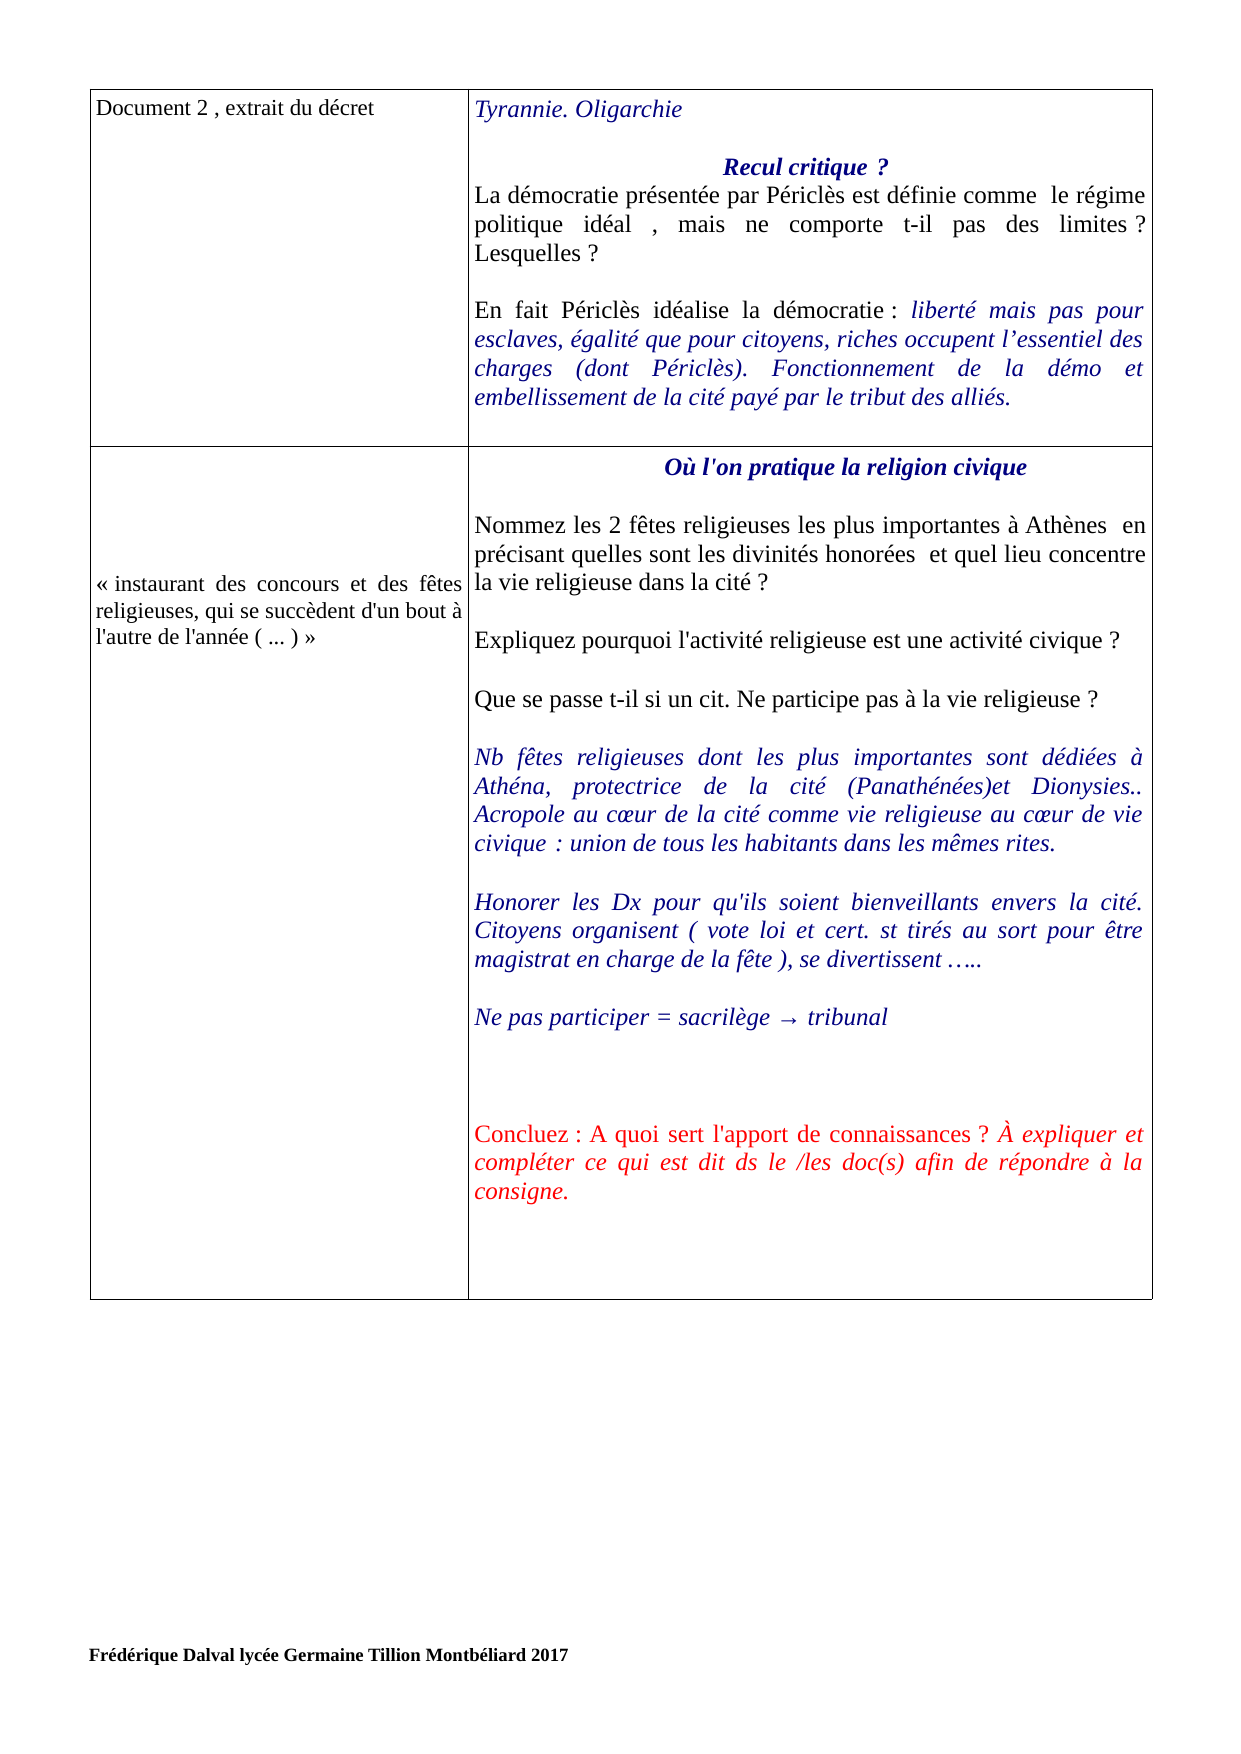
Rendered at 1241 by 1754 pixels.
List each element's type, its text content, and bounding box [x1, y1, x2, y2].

table_cell Tyrannie. Oligarchie Recul critique ? La démocratie présentée par Périclès est définie comme le régime politique idéal , mais ne comporte t-il pas des limites ? Lesquelles ? En fait Périclès idéalise la démocratie : liberté mais pas pour esclaves, égalité que pour citoyens, riches occupent l’essentiel des charges (dont Périclès). Fonctionnement de la démo et embellissement de la cité payé par le tribut des alliés. [469, 90, 1152, 446]
table_cell « instaurant des concours et des fêtes religieuses, qui se succèdent d'un bout à l'autre de l'année ( ... ) » [91, 447, 468, 1298]
text Con [88, 1325, 1152, 1351]
table_cell Où l'on pratique la religion civique Nommez les 2 fêtes religieuses les plus importantes à Athènes en précisant quelles sont les divinités honorées et quel lieu concentre la vie religieuse dans la cité ? Expliquez pourquoi l'activité religieuse est une activité civique ? Que se passe t-il si un cit. Ne participe pas à la vie religieuse ? Nb fêtes religieuses dont les plus importantes sont dédiées à Athéna, protectrice de la cité (Panathénées)et Dionysies.. Acropole au cœur de la cité comme vie religieuse au cœur de vie civique : union de tous les habitants dans les mêmes rites. Honorer les Dx pour qu'ils soient bienveillants envers la cité. Citoyens organisent ( vote loi et cert. st tirés au sort pour être magistrat en charge de la fête ), se divertissent ….. Ne pas participer = sacrilège → tribunal Concluez : A quoi sert l'apport de connaissances ? À expliquer et compléter ce qui est dit ds le /les doc(s) afin de répondre à la consigne. [469, 447, 1152, 1298]
table_cell Document 2 , extrait du décret [91, 90, 468, 446]
text Expliquer et compléter ce qui est dit ds le /les doc(s) afin de répondre à la consigne. [88, 1298, 1152, 1325]
